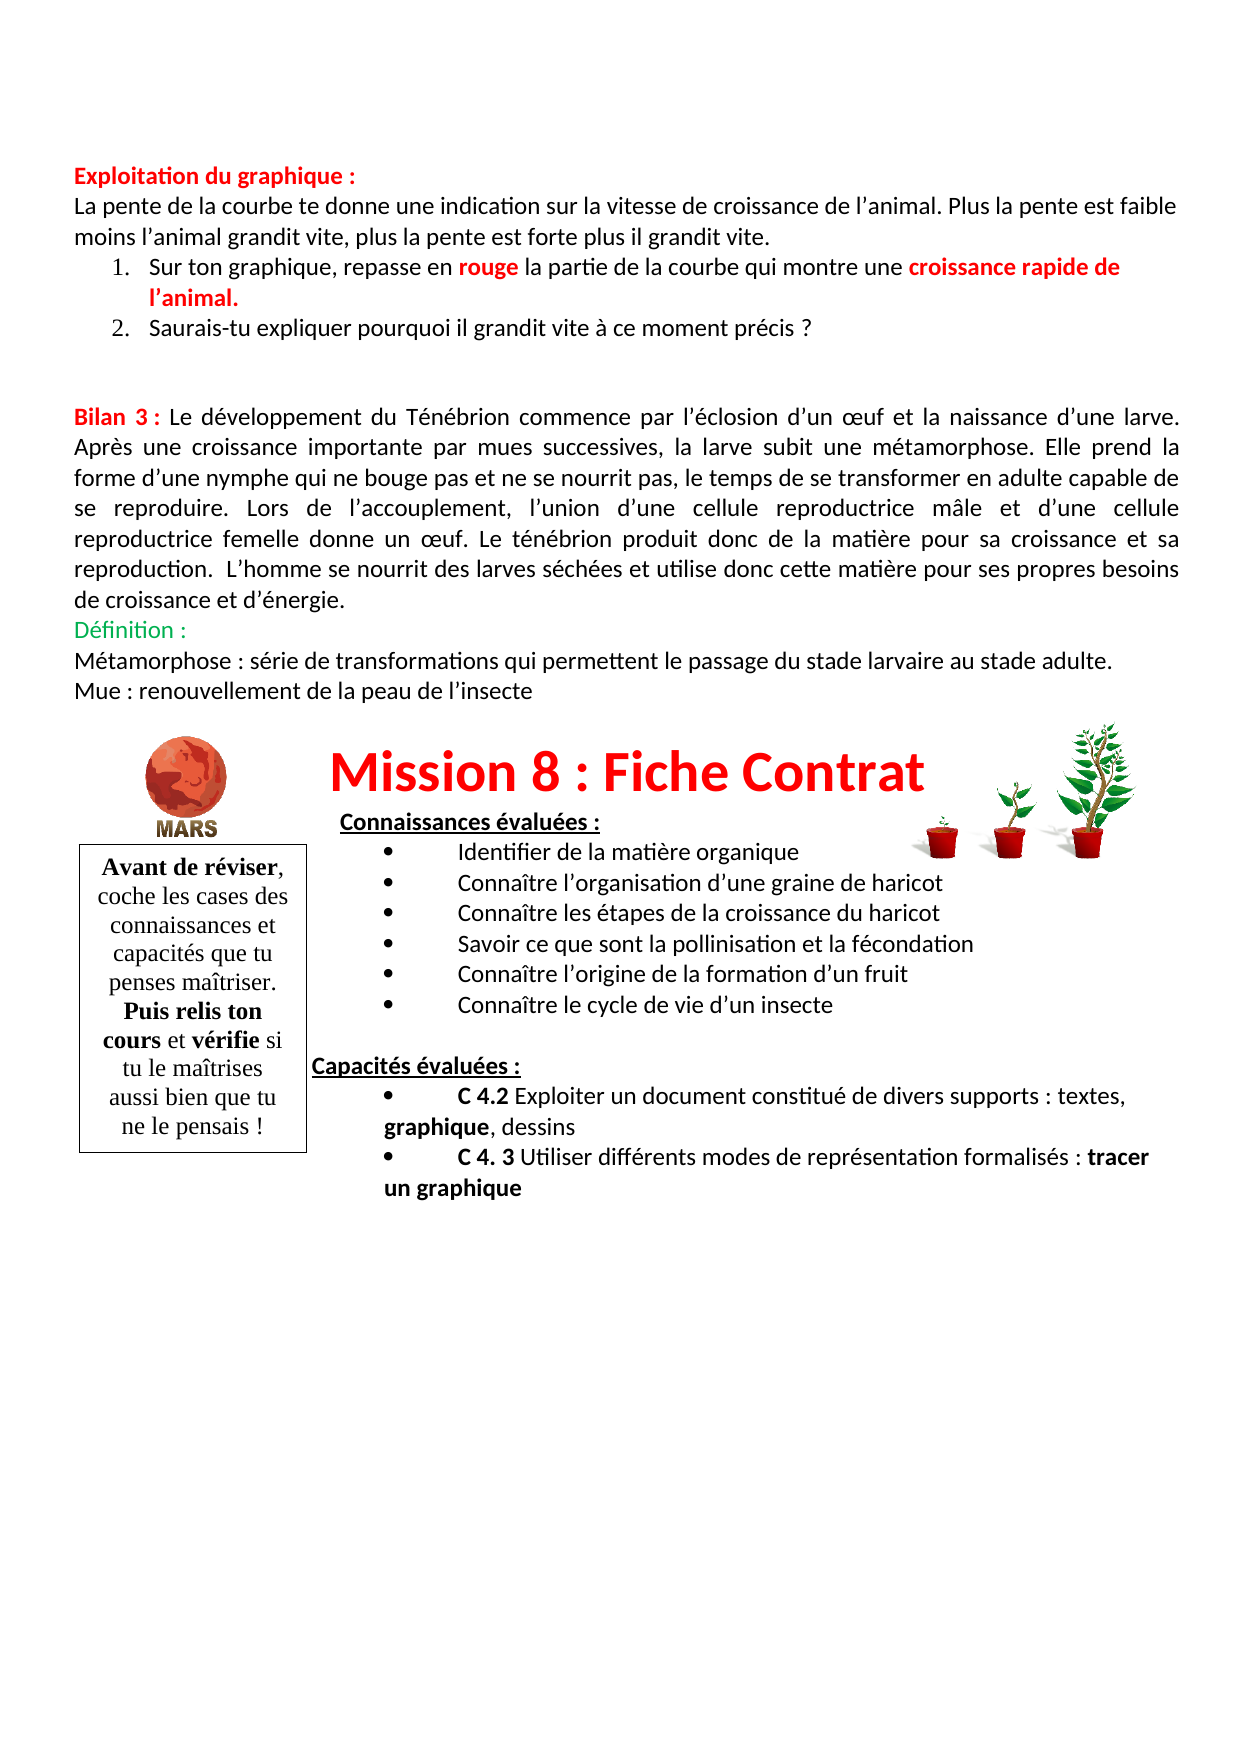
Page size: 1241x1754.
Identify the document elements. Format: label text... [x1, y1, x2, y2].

text Exploitation du graphique : [74, 160, 1181, 191]
list Avant de réviser, coche les cases des connaissances et capacités que tu penses maîtriser. Puis relis ton cours et vérifie si tu le maîtrises aussi bien que tu ne le pensais ! [94, 852, 291, 1140]
list [80, 845, 306, 1152]
text Bilan 3 : Le développement du Ténébrion commence par l’éclosion d’un œuf et la naissance d’une larve. Après une croissance importante par mues successives, la larve subit une métamorphose. Elle prend la forme d’une nymphe qui ne bouge pas et ne se nourrit pas, le temps de se transformer en adulte capable de se reproduire. Lors de l’accouplement, l’union d’une cellule reproductrice mâle et d’une cellule reproductrice femelle donne un œuf. Le ténébrion produit donc de la matière pour sa croissance et sa reproduction. L’homme se nourrit des larves séchées et utilise donc cette matière pour ses propres besoins de croissance et d’énergie. [74, 401, 1181, 614]
text [1099, 806, 1181, 836]
text Définition : [74, 614, 1181, 645]
text [1099, 734, 1181, 806]
text [1011, 806, 1087, 836]
list Savoir ce que sont la pollinisation et la fécondation [384, 928, 1181, 958]
text Mission 8 : Fiche Contrat [74, 734, 1101, 806]
list C 4.2 Exploiter un document constitué de divers supports : textes, graphique, dessins [384, 1081, 1181, 1142]
text Capacités évaluées : [307, 1050, 1181, 1081]
list Identifier de la matière organique [384, 836, 1181, 867]
list Connaître l’organisation d’une graine de haricot [384, 867, 1181, 897]
text Métamorphose : série de transformations qui permettent le passage du stade larvaire au stade adulte. [74, 645, 1181, 675]
list Sur ton graphique, repasse en rouge la partie de la courbe qui montre une croissance rapide de l’animal. [111, 252, 1181, 313]
text Mue : renouvellement de la peau de l’insecte [74, 675, 1181, 706]
list Connaître le cycle de vie d’un insecte [384, 989, 1181, 1019]
list Saurais-tu expliquer pourquoi il grandit vite à ce moment précis ? [111, 313, 1181, 343]
list C 4. 3 Utiliser différents modes de représentation formalisés : tracer un graphique [384, 1142, 1181, 1203]
list Connaître les étapes de la croissance du haricot [384, 897, 1181, 928]
text Connaissances évaluées : [340, 806, 1015, 836]
text La pente de la courbe te donne une indication sur la vitesse de croissance de l’animal. Plus la pente est faible moins l’animal grandit vite, plus la pente est forte plus il grandit vite. [74, 191, 1181, 252]
list Connaître l’origine de la formation d’un fruit [384, 958, 1181, 989]
